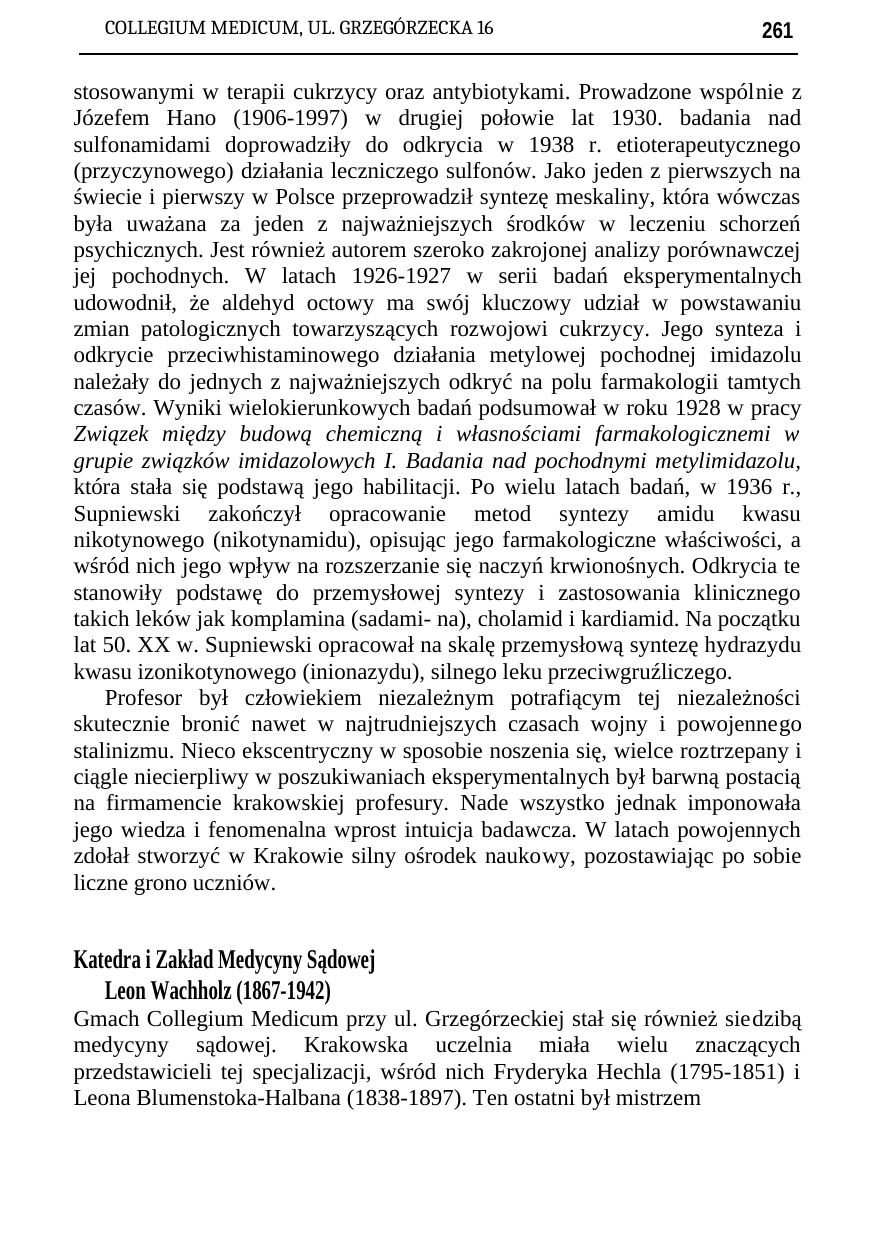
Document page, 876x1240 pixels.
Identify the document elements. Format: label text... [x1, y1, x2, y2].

text Katedra i Zakład Medycyny Sądowej [73, 943, 802, 974]
text stosowanymi w terapii cukrzycy oraz antybiotykami. Prowadzone wspól­nie z Józefem Hano (1906-1997) w drugiej połowie lat 1930. badania nad sulfonamidami doprowadziły do odkrycia w 1938 r. etioterapeutycznego (przyczynowego) działania leczniczego sulfonów. Jako jeden z pierwszych na świecie i pierwszy w Polsce przeprowadził syntezę meskaliny, która wówczas była uważana za jeden z najważniejszych środków w leczeniu schorzeń psychicznych. Jest również autorem szeroko zakrojonej analizy porównawczej jej pochodnych. W latach 1926-1927 w serii badań eks­perymentalnych udowodnił, że aldehyd octowy ma swój kluczowy udział w powstawaniu zmian patologicznych towarzyszących rozwojowi cukrzy­cy. Jego synteza i odkrycie przeciwhistaminowego działania metylowej po­chodnej imidazolu należały do jednych z najważniejszych odkryć na polu farmakologii tamtych czasów. Wyniki wielokierunkowych badań podsu­mował w roku 1928 w pracy Związek między budową chemiczną i własno­ściami farmakologicznemi w grupie związków imidazolowych I. Badania nad pochodnymi metylimidazolu, która stała się podstawą jego habilita­cji. Po wielu latach badań, w 1936 r., Supniewski zakończył opracowanie metod syntezy amidu kwasu nikotynowego (nikotynamidu), opisując jego farmakologiczne właściwości, a wśród nich jego wpływ na rozszerzanie się naczyń krwionośnych. Odkrycia te stanowiły podstawę do przemysłowej syntezy i zastosowania klinicznego takich leków jak komplamina (sadami- na), cholamid i kardiamid. Na początku lat 50. XX w. Supniewski opra­cował na skalę przemysłową syntezę hydrazydu kwasu izonikotynowego (inionazydu), silnego leku przeciwgruźliczego. [73, 78, 802, 684]
text Gmach Collegium Medicum przy ul. Grzegórzeckiej stał się również sie­dzibą medycyny sądowej. Krakowska uczelnia miała wielu znaczących przedstawicieli tej specjalizacji, wśród nich Fryderyka Hechla (1795-1851) i Leona Blumenstoka-Halbana (1838-1897). Ten ostatni był mistrzem [73, 1005, 802, 1111]
text 261 [762, 17, 800, 44]
text COLLEGIUM MEDICUM, UL. GRZEGÓRZECKA 16 [105, 16, 535, 39]
text Leon Wachholz (1867-1942) [73, 974, 802, 1005]
text Profesor był człowiekiem niezależnym potrafiącym tej niezależności skutecznie bronić nawet w najtrudniejszych czasach wojny i powojenne­go stalinizmu. Nieco ekscentryczny w sposobie noszenia się, wielce roz­trzepany i ciągle niecierpliwy w poszukiwaniach eksperymentalnych był barwną postacią na firmamencie krakowskiej profesury. Nade wszystko jednak imponowała jego wiedza i fenomenalna wprost intuicja badawcza. W latach powojennych zdołał stworzyć w Krakowie silny ośrodek nauko­wy, pozostawiając po sobie liczne grono uczniów. [73, 684, 802, 895]
